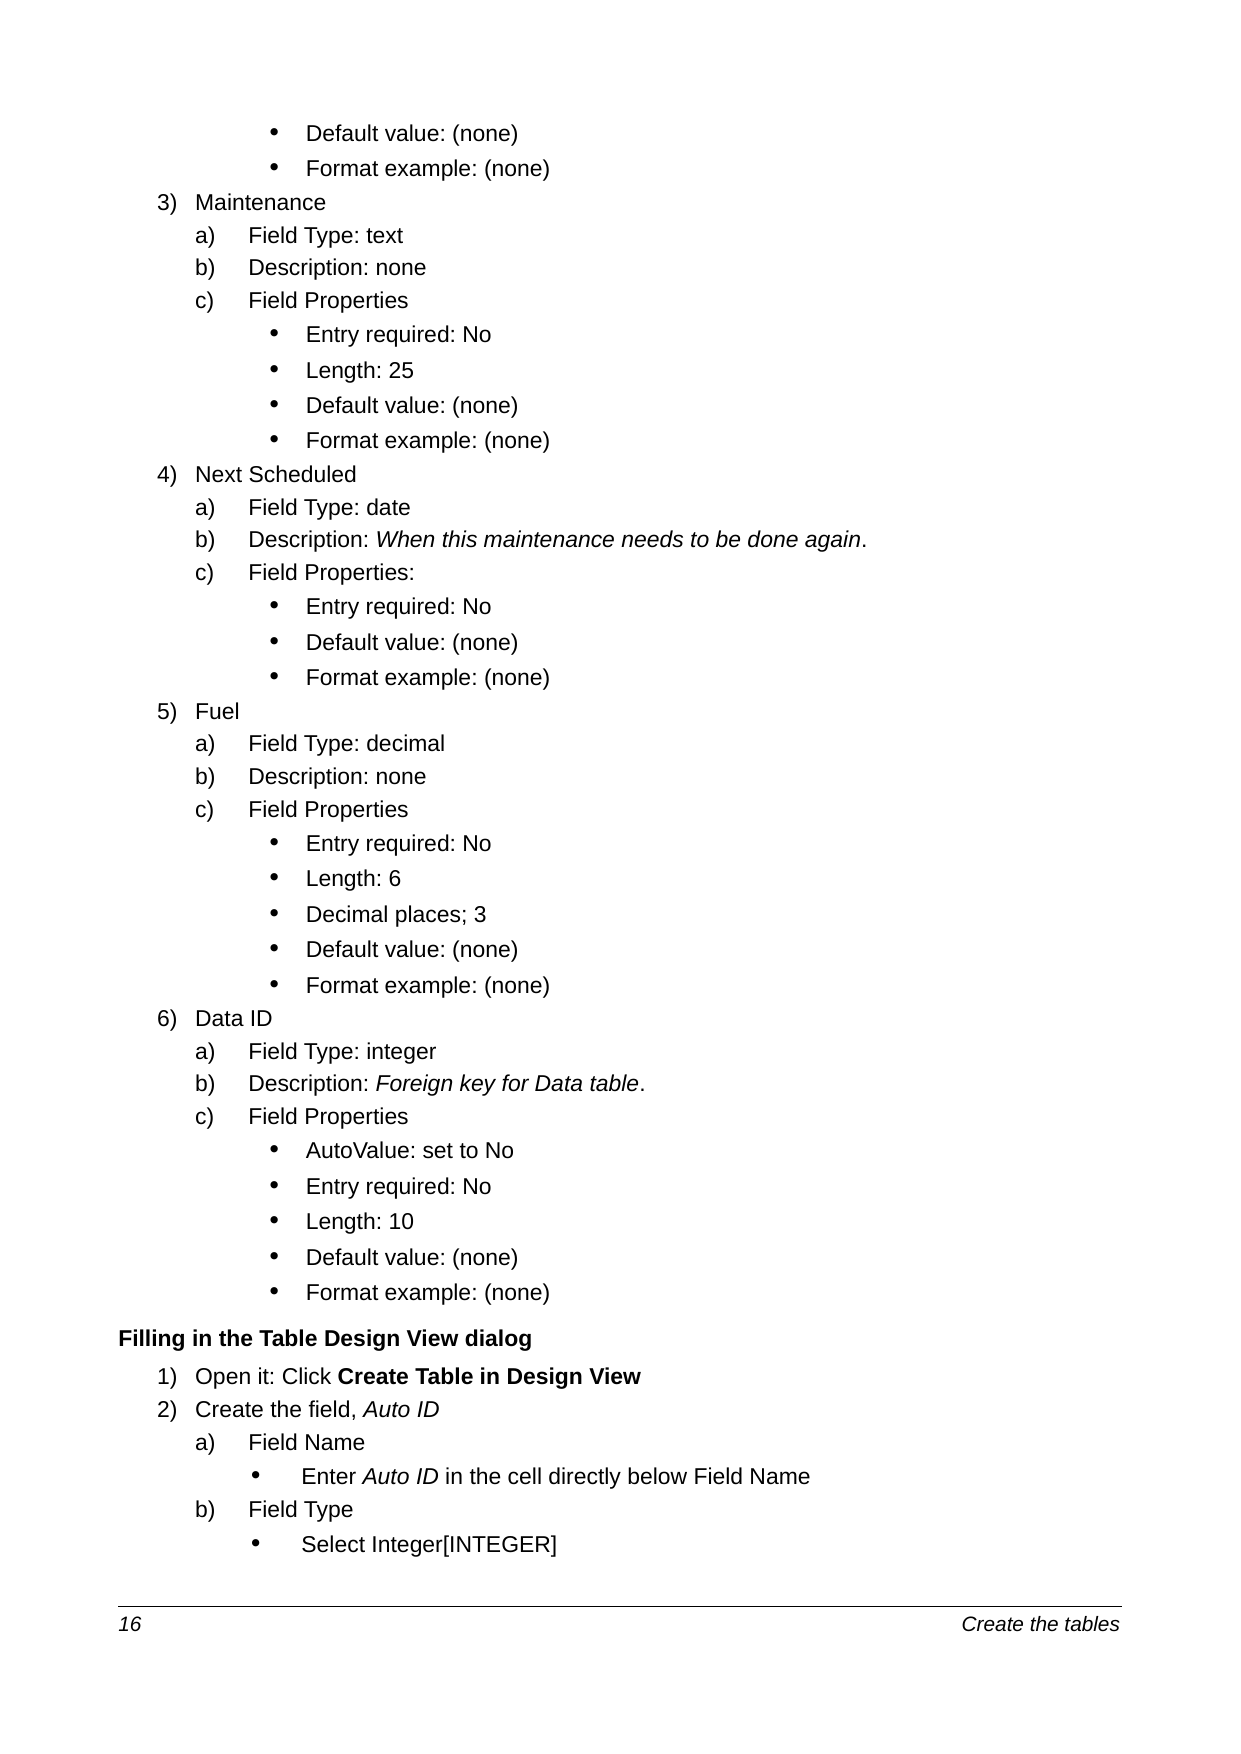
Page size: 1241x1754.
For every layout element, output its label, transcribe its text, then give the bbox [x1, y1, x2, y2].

list Default value: (none) [267, 390, 1122, 419]
list Default value: (none) [267, 934, 1122, 963]
list Open it: Click Create Table in Design View [177, 1363, 1122, 1389]
list Format example: (none) [267, 662, 1122, 691]
list Length: 25 [267, 355, 1122, 384]
list Entry required: No [267, 1171, 1122, 1200]
list Entry required: No [267, 828, 1122, 857]
list Description: When this maintenance needs to be done again. [195, 526, 1122, 553]
list Field Properties [195, 796, 1122, 822]
list Data ID [177, 1005, 1122, 1032]
list AutoValue: set to No [267, 1136, 1122, 1165]
list Field Type: text [195, 222, 1122, 248]
list Create the field, Auto ID [177, 1396, 1122, 1422]
list Description: none [195, 254, 1122, 281]
list Fuel [177, 698, 1122, 724]
list Select Integer[INTEGER] [248, 1529, 1122, 1558]
list Length: 6 [267, 863, 1122, 893]
list Description: Foreign key for Data table. [195, 1070, 1122, 1097]
list Next Scheduled [177, 461, 1122, 487]
list Entry required: No [267, 319, 1122, 348]
list Enter Auto ID in the cell directly below Field Name [248, 1461, 1122, 1490]
list Maintenance [177, 189, 1122, 215]
list Field Type: decimal [195, 730, 1122, 757]
text Filling in the Table Design View dialog [118, 1324, 1122, 1351]
list Field Type: date [195, 494, 1122, 520]
list Field Properties: [195, 559, 1122, 585]
list Default value: (none) [267, 118, 1122, 147]
list Field Properties [195, 287, 1122, 313]
list Decimal places; 3 [267, 899, 1122, 928]
list Format example: (none) [267, 1277, 1122, 1306]
list Entry required: No [267, 591, 1122, 621]
list Format example: (none) [267, 970, 1122, 999]
list Default value: (none) [267, 1242, 1122, 1271]
list Field Properties [195, 1103, 1122, 1129]
list Description: none [195, 763, 1122, 789]
list Format example: (none) [267, 153, 1122, 183]
list Format example: (none) [267, 426, 1122, 455]
list Length: 10 [267, 1206, 1122, 1236]
list Field Type [195, 1496, 1122, 1523]
list Field Type: integer [195, 1038, 1122, 1064]
list Default value: (none) [267, 627, 1122, 656]
list Field Name [195, 1428, 1122, 1455]
